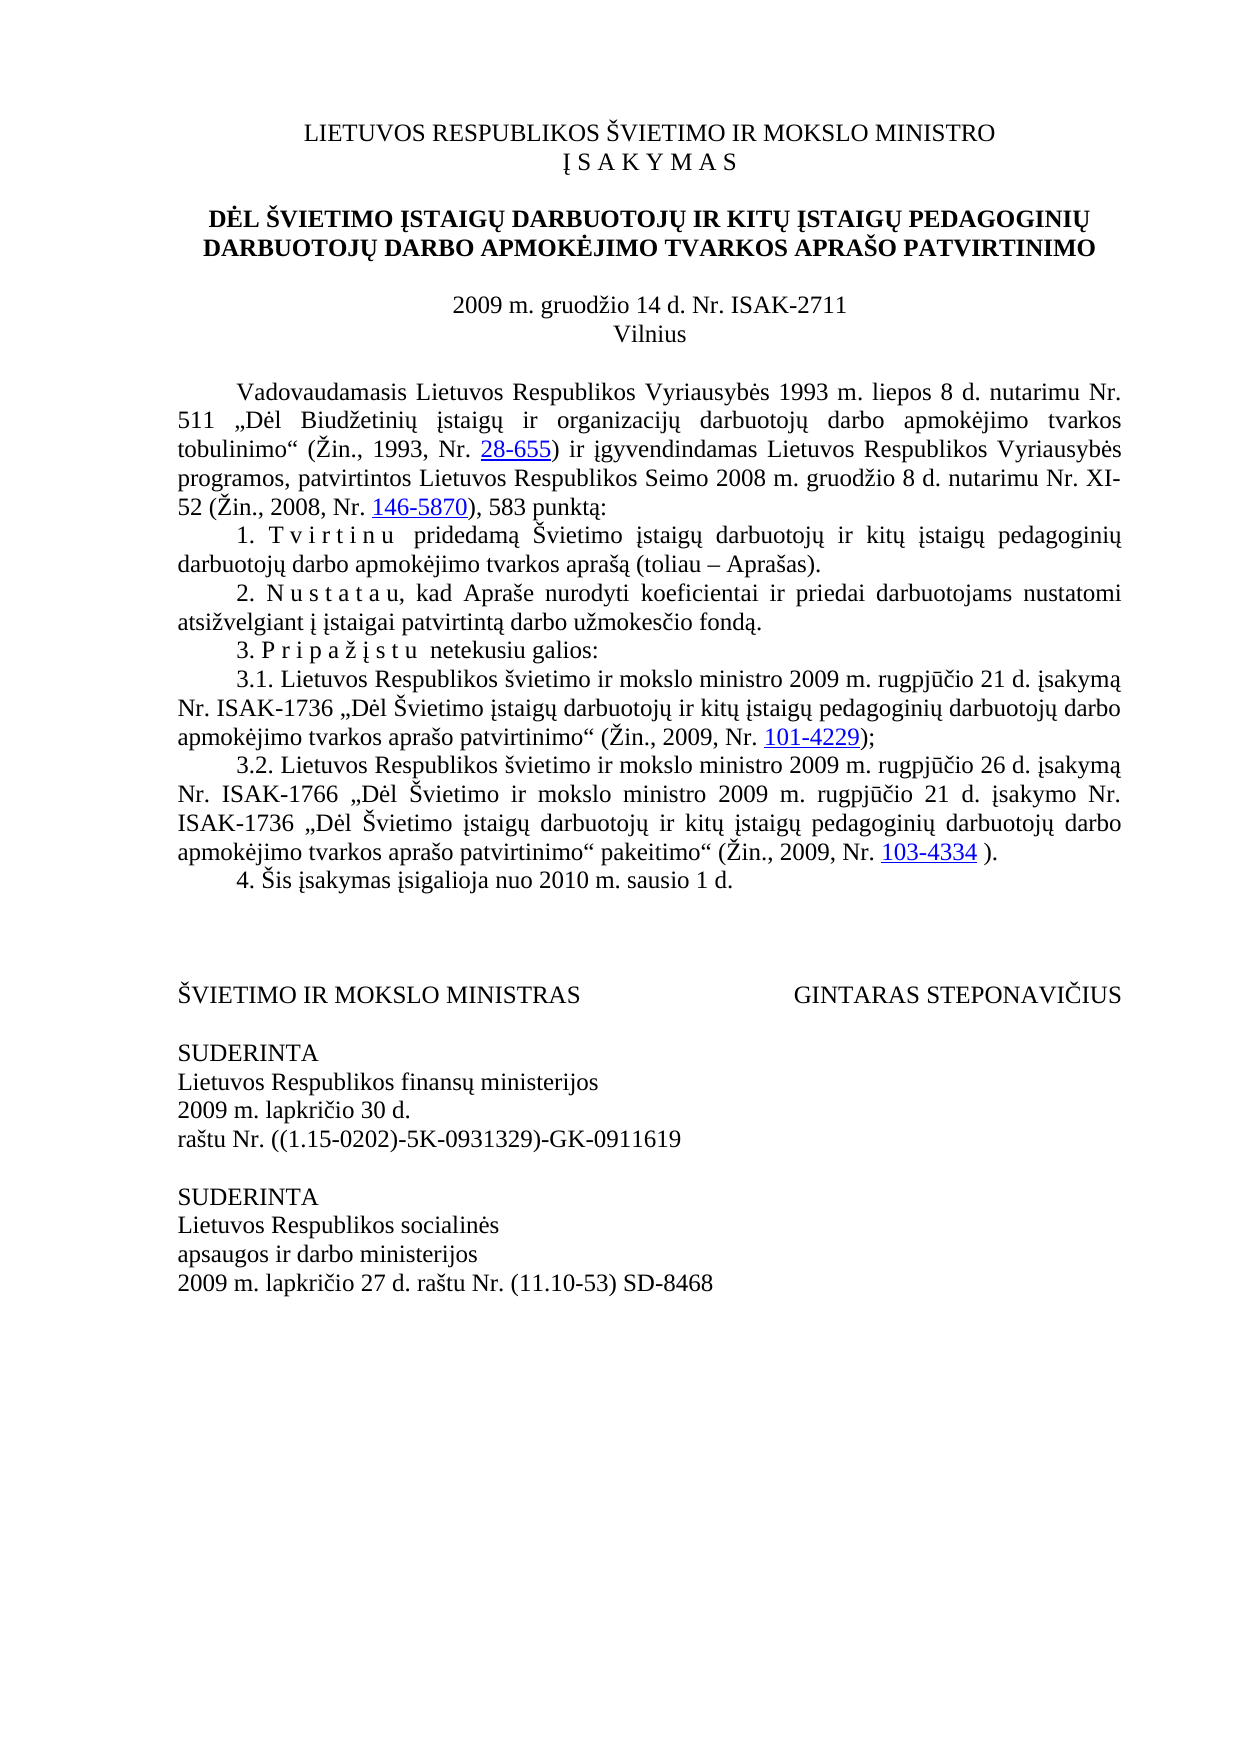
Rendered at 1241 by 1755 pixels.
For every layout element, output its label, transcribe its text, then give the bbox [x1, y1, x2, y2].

text ĮSAKYMAS [177, 147, 1122, 176]
text 3. Pripažįstu netekusiu galios: [177, 636, 1122, 664]
text 2009 m. gruodžio 14 d. Nr. ISAK-2711 [177, 291, 1122, 319]
text 3.2. Lietuvos Respublikos švietimo ir mokslo ministro 2009 m. rugpjūčio 26 d. įsakymą Nr. ISAK-1766 „Dėl Švietimo ir mokslo ministro 2009 m. rugpjūčio 21 d. įsakymo Nr. ISAK-1736 „Dėl Švietimo įstaigų darbuotojų ir kitų įstaigų pedagoginių darbuotojų darbo apmokėjimo tvarkos aprašo patvirtinimo“ pakeitimo“ (Žin., 2009, Nr. 103-4334 ). [177, 751, 1122, 866]
text 3.1. Lietuvos Respublikos švietimo ir mokslo ministro 2009 m. rugpjūčio 21 d. įsakymą Nr. ISAK-1736 „Dėl Švietimo įstaigų darbuotojų ir kitų įstaigų pedagoginių darbuotojų darbo apmokėjimo tvarkos aprašo patvirtinimo“ (Žin., 2009, Nr. 101-4229); [177, 664, 1122, 751]
text 2009 m. lapkričio 27 d. raštu Nr. (11.10-53) SD-8468 [177, 1268, 1122, 1297]
text SUDERINTA [177, 1182, 1122, 1211]
text 2. Nustatau, kad Apraše nurodyti koeficientai ir priedai darbuotojams nustatomi atsižvelgiant į įstaigai patvirtintą darbo užmokesčio fondą. [177, 578, 1122, 636]
text Švietimo ir mokslo ministras Gintaras Steponavičius [177, 981, 1122, 1009]
text 4. Šis įsakymas įsigalioja nuo 2010 m. sausio 1 d. [177, 866, 1122, 894]
text 1. Tvirtinu pridedamą Švietimo įstaigų darbuotojų ir kitų įstaigų pedagoginių darbuotojų darbo apmokėjimo tvarkos aprašą (toliau – Aprašas). [177, 521, 1122, 578]
text Lietuvos Respublikos socialinės [177, 1211, 1122, 1239]
text raštu Nr. ((1.15-0202)-5K-0931329)-GK-0911619 [177, 1124, 1122, 1153]
text apsaugos ir darbo ministerijos [177, 1239, 1122, 1268]
text SUDERINTA [177, 1038, 1122, 1067]
text 2009 m. lapkričio 30 d. [177, 1096, 1122, 1124]
text Vadovaudamasis Lietuvos Respublikos Vyriausybės 1993 m. liepos 8 d. nutarimu Nr. 511 „Dėl Biudžetinių įstaigų ir organizacijų darbuotojų darbo apmokėjimo tvarkos tobulinimo“ (Žin., 1993, Nr. 28-655) ir įgyvendindamas Lietuvos Respublikos Vyriausybės programos, patvirtintos Lietuvos Respublikos Seimo 2008 m. gruodžio 8 d. nutarimu Nr. XI-52 (Žin., 2008, Nr. 146-5870), 583 punktą: [177, 377, 1122, 521]
text DĖL ŠVIETIMO ĮSTAIGŲ DARBUOTOJŲ IR KITŲ ĮSTAIGŲ PEDAGOGINIŲ DARBUOTOJŲ DARBO APMOKĖJIMO TVARKOS APRAŠO PATVIRTINIMO [177, 204, 1122, 262]
text Vilnius [177, 319, 1122, 348]
text Lietuvos Respublikos finansų ministerijos [177, 1067, 1122, 1096]
text LIETUVOS RESPUBLIKOS ŠVIETIMO IR MOKSLO MINISTRO [177, 118, 1122, 147]
